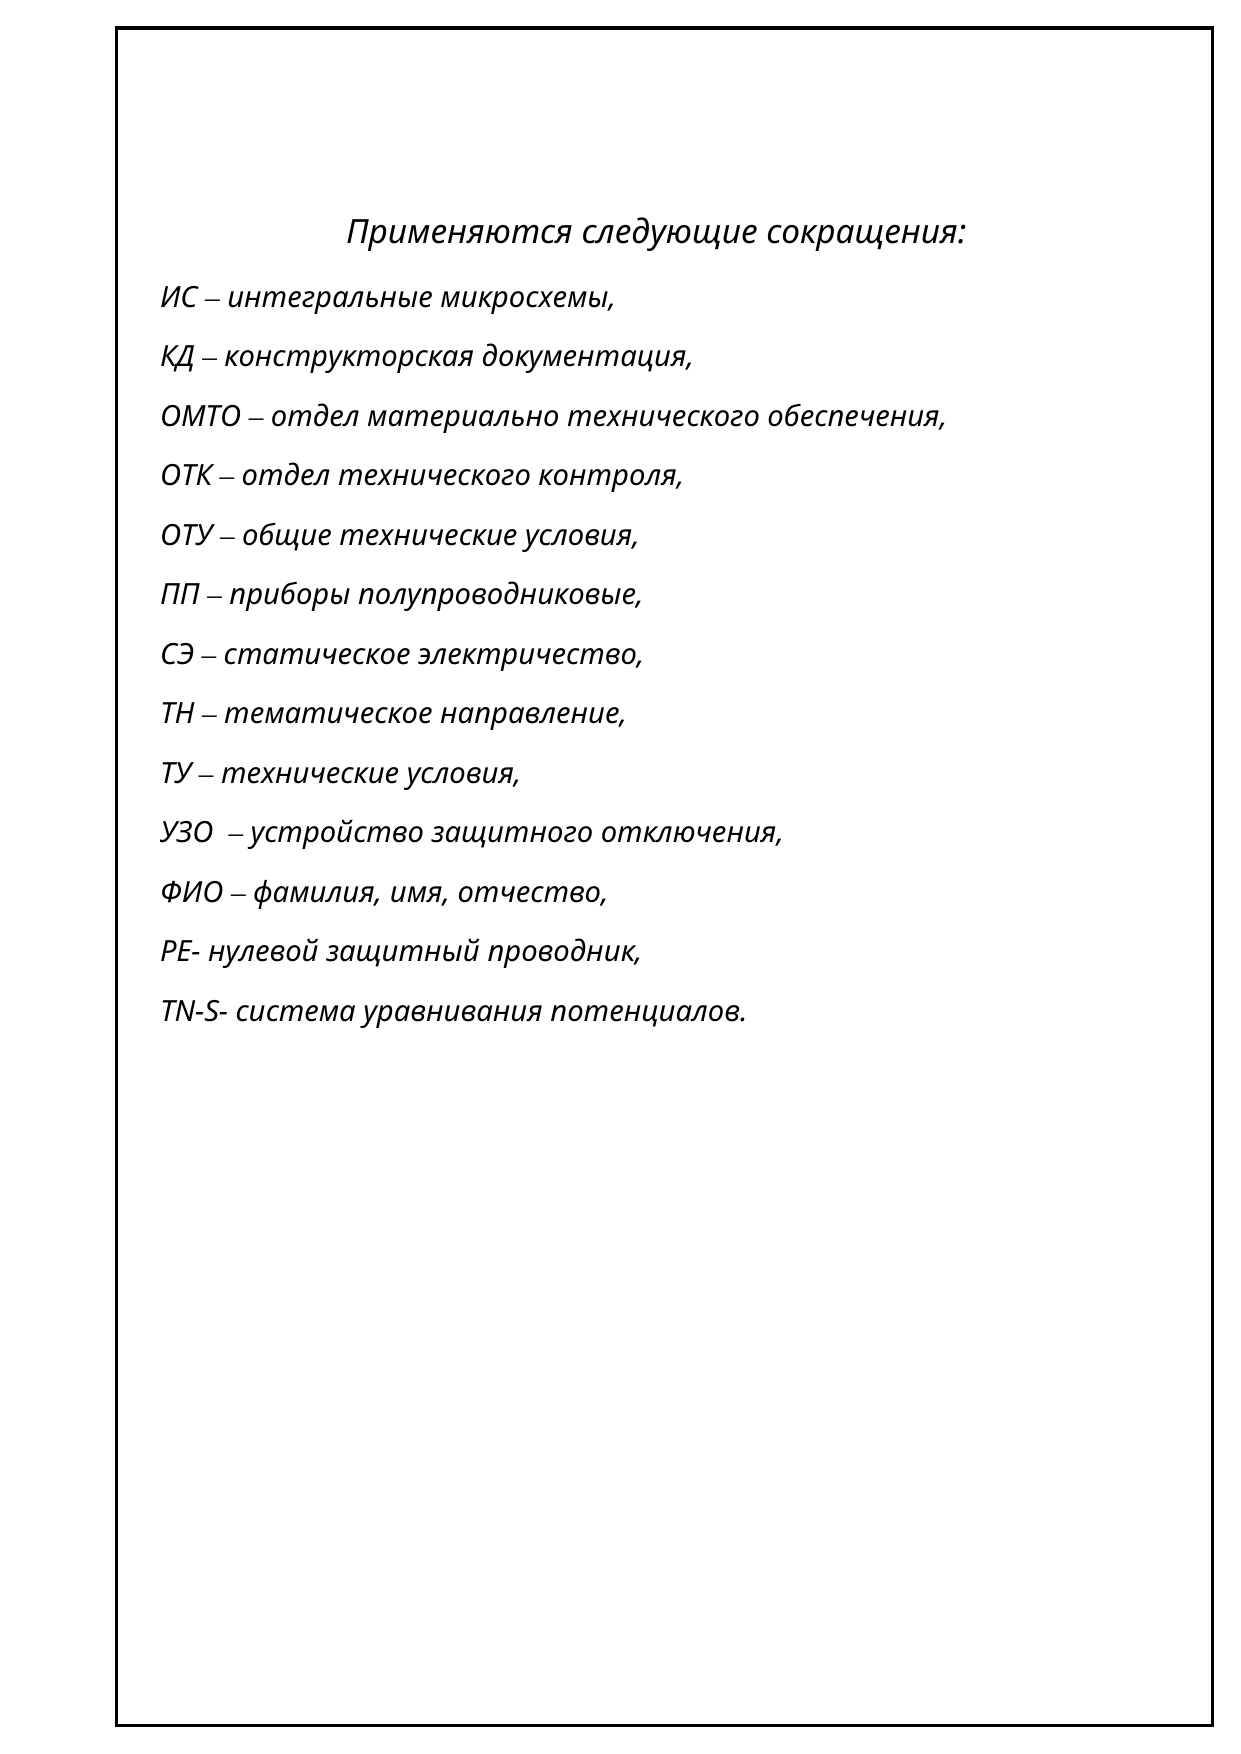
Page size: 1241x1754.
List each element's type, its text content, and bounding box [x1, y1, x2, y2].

text ОТУ – общие технические условия, [160, 514, 1187, 554]
text УЗО – устройство защитного отключения, [160, 811, 1187, 851]
text СЭ – статическое электричество, [160, 633, 1187, 673]
text PE- нулевой защитный проводник, [160, 930, 1187, 970]
text ОТК – отдел технического контроля, [160, 454, 1187, 494]
text ОМТО – отдел материально технического обеспечения, [160, 395, 1187, 435]
text ПП – приборы полупроводниковые, [160, 573, 1187, 613]
text ИС – интегральные микросхемы, [160, 276, 1187, 316]
text TN-S- система уравнивания потенциалов. [160, 990, 1187, 1029]
text Применяются следующие сокращения: [118, 208, 1163, 253]
text КД – конструкторская документация, [160, 336, 1187, 375]
text ФИО – фамилия, имя, отчество, [160, 871, 1187, 911]
text ТН – тематическое направление, [160, 692, 1187, 732]
text ТУ – технические условия, [160, 752, 1187, 792]
